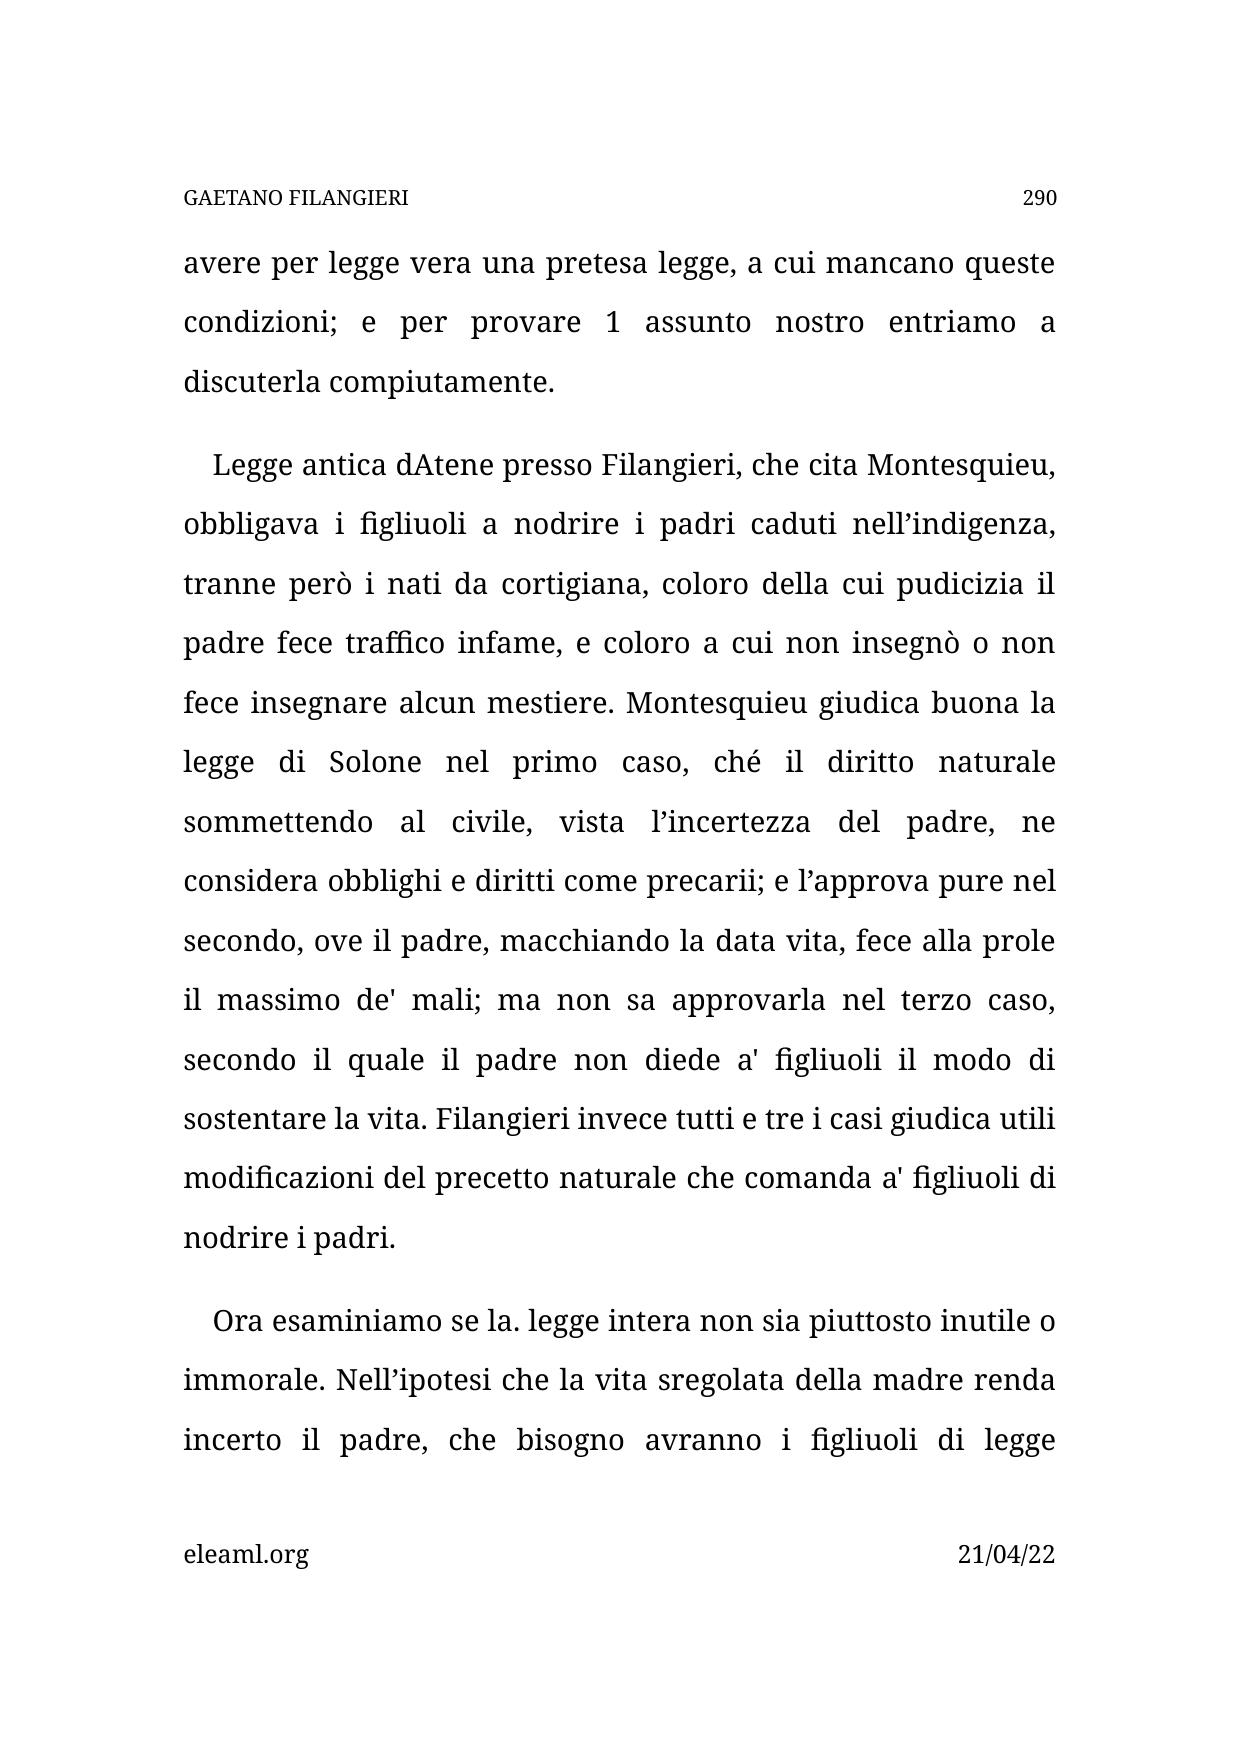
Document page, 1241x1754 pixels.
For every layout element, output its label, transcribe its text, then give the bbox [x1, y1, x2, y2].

text Ora esaminiamo se la. legge intera non sia piuttosto inutile o immorale. Nell’ipotesi che la vita sregolata della madre renda incerto il padre, che bisogno avranno i figliuoli di legge [183, 1300, 1057, 1459]
text avere per legge vera una pretesa legge, a cui mancano queste condizioni; e per provare 1 assunto nostro entriamo a discuterla compiutamente. [183, 242, 1057, 401]
text Legge antica dAtene presso Filangieri, che cita Montesquieu, obbligava i figliuoli a nodrire i padri caduti nell’indigenza, tranne però i nati da cortigiana, coloro della cui pudicizia il padre fece traffico infame, e coloro a cui non insegnò o non fece insegnare alcun mestiere. Montesquieu giudica buona la legge di Solone nel primo caso, ché il diritto naturale sommettendo al civile, vista l’incertezza del padre, ne considera obblighi e diritti come precarii; e l’approva pure nel secondo, ove il padre, macchiando la data vita, fece alla prole il massimo de' mali; ma non sa approvarla nel terzo caso, secondo il quale il padre non diede a' figliuoli il modo di sostentare la vita. Filangieri invece tutti e tre i casi giudica utili modificazioni del precetto naturale che comanda a' figliuoli di nodrire i padri. [183, 444, 1057, 1257]
